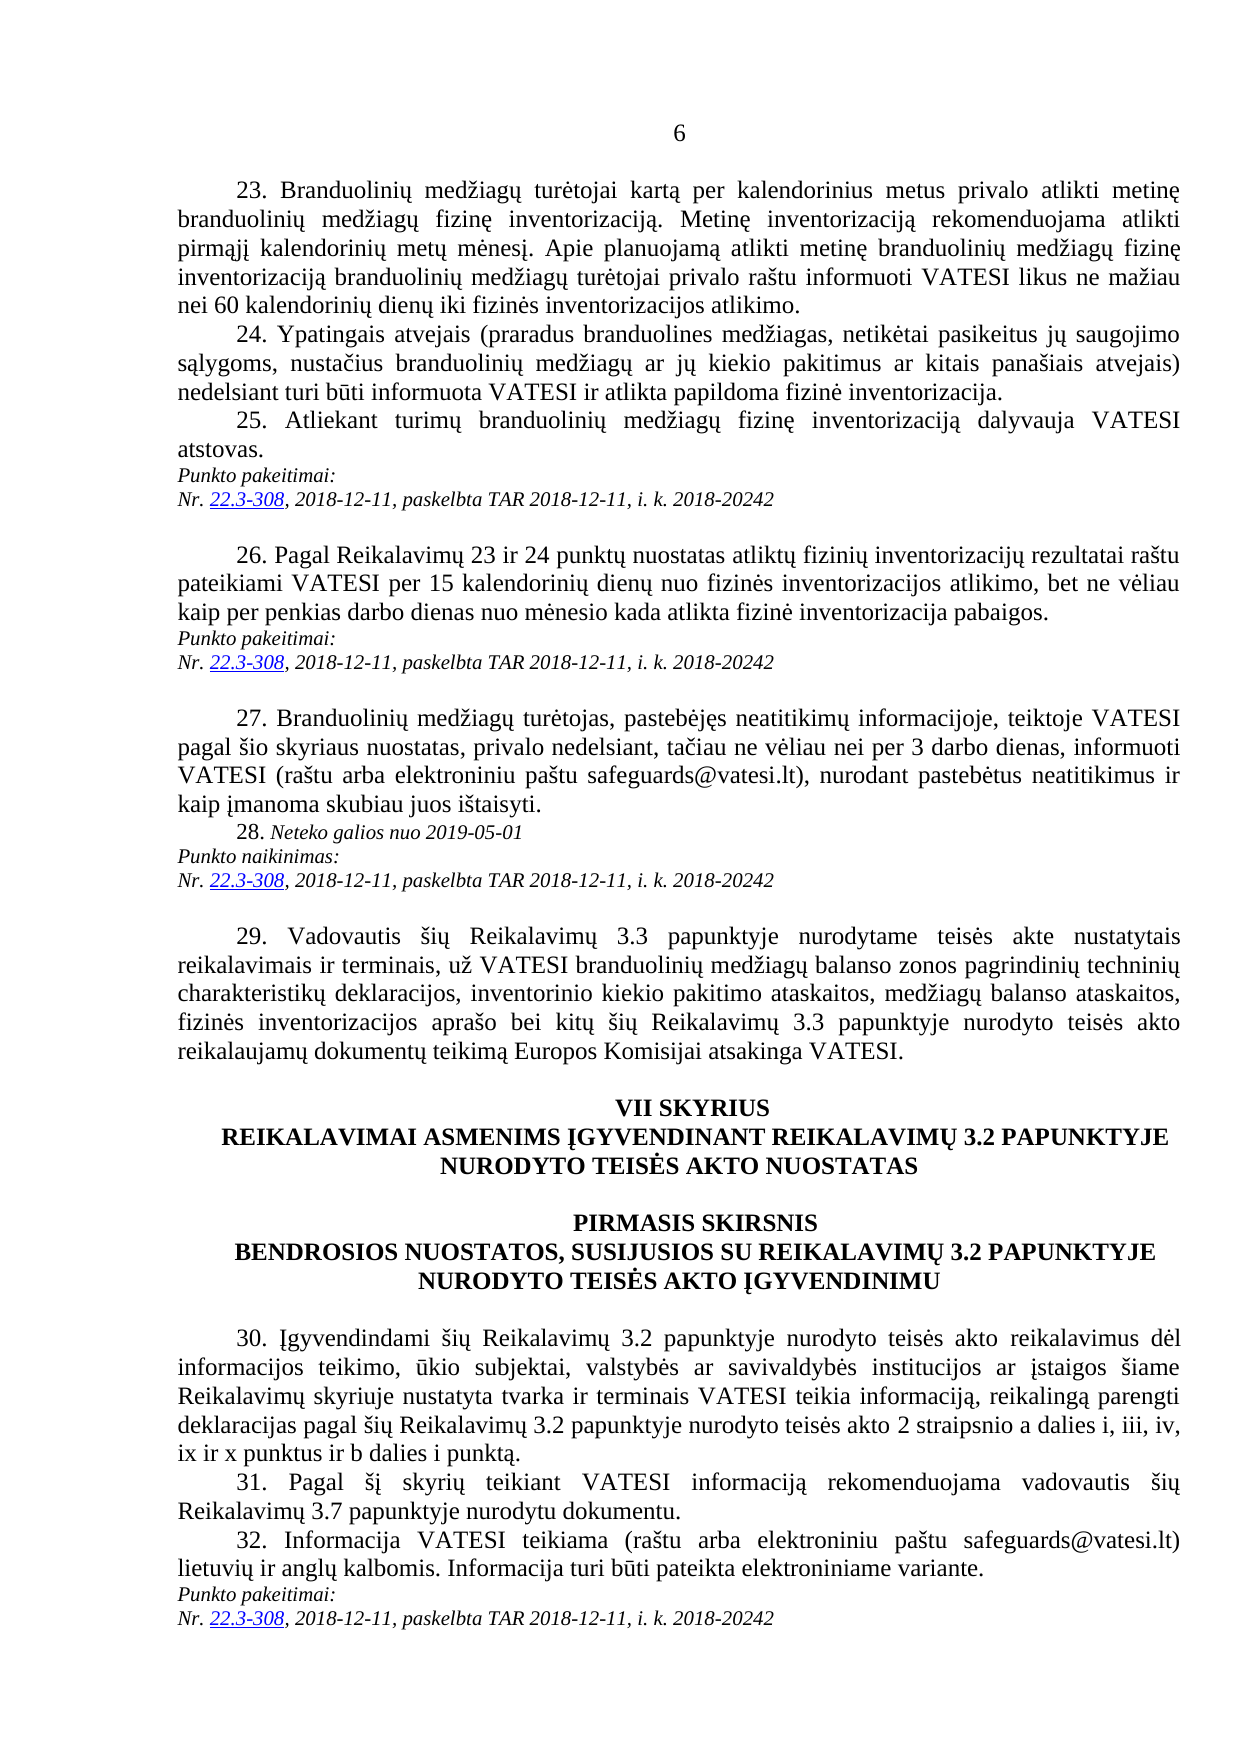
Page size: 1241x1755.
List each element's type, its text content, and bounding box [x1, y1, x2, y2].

text 26. Pagal Reikalavimų 23 ir 24 punktų nuostatas atliktų fizinių inventorizacijų rezultatai raštu pateikiami VATESI per 15 kalendorinių dienų nuo fizinės inventorizacijos atlikimo, bet ne vėliau kaip per penkias darbo dienas nuo mėnesio kada atlikta fizinė inventorizacija pabaigos. [177, 540, 1181, 626]
text 29. Vadovautis šių Reikalavimų 3.3 papunktyje nurodytame teisės akte nustatytais reikalavimais ir terminais, už VATESI branduolinių medžiagų balanso zonos pagrindinių techninių charakteristikų deklaracijos, inventorinio kiekio pakitimo ataskaitos, medžiagų balanso ataskaitos, fizinės inventorizacijos aprašo bei kitų šių Reikalavimų 3.3 papunktyje nurodyto teisės akto reikalaujamų dokumentų teikimą Europos Komisijai atsakinga VATESI. [177, 921, 1181, 1065]
text PIRMASIS SKIRSNIS [177, 1208, 1181, 1237]
text BENDROSIOS NUOSTATOS, SUSIJUSIOS SU REIKALAVIMŲ 3.2 PAPUNKTYJE NURODYTO TEISĖS AKTO ĮGYVENDINIMU [177, 1237, 1181, 1295]
text Punkto naikinimas: [177, 844, 1181, 868]
text Punkto pakeitimai: [177, 463, 1181, 487]
text 24. Ypatingais atvejais (praradus branduolines medžiagas, netikėtai pasikeitus jų saugojimo sąlygoms, nustačius branduolinių medžiagų ar jų kiekio pakitimus ar kitais panašiais atvejais) nedelsiant turi būti informuota VATESI ir atlikta papildoma fizinė inventorizacija. [177, 319, 1181, 405]
text 25. Atliekant turimų branduolinių medžiagų fizinę inventorizaciją dalyvauja VATESI atstovas. [177, 405, 1181, 463]
text REIKALAVIMAI ASMENIMS ĮGYVENDINANT REIKALAVIMŲ 3.2 PAPUNKTYJE NURODYTO TEISĖS AKTO NUOSTATAS [177, 1122, 1181, 1180]
text Nr. 22.3-308, 2018-12-11, paskelbta TAR 2018-12-11, i. k. 2018-20242 [177, 650, 1181, 674]
text Punkto pakeitimai: [177, 626, 1181, 650]
text 30. Įgyvendindami šių Reikalavimų 3.2 papunktyje nurodyto teisės akto reikalavimus dėl informacijos teikimo, ūkio subjektai, valstybės ar savivaldybės institucijos ar įstaigos šiame Reikalavimų skyriuje nustatyta tvarka ir terminais VATESI teikia informaciją, reikalingą parengti deklaracijas pagal šių Reikalavimų 3.2 papunktyje nurodyto teisės akto 2 straipsnio a dalies i, iii, iv, ix ir x punktus ir b dalies i punktą. [177, 1323, 1181, 1467]
text 23. Branduolinių medžiagų turėtojai kartą per kalendorinius metus privalo atlikti metinę branduolinių medžiagų fizinę inventorizaciją. Metinę inventorizaciją rekomenduojama atlikti pirmąjį kalendorinių metų mėnesį. Apie planuojamą atlikti metinę branduolinių medžiagų fizinę inventorizaciją branduolinių medžiagų turėtojai privalo raštu informuoti VATESI likus ne mažiau nei 60 kalendorinių dienų iki fizinės inventorizacijos atlikimo. [177, 175, 1181, 319]
text Nr. 22.3-308, 2018-12-11, paskelbta TAR 2018-12-11, i. k. 2018-20242 [177, 1606, 1181, 1630]
text Nr. 22.3-308, 2018-12-11, paskelbta TAR 2018-12-11, i. k. 2018-20242 [177, 487, 1181, 511]
text Nr. 22.3-308, 2018-12-11, paskelbta TAR 2018-12-11, i. k. 2018-20242 [177, 868, 1181, 892]
text 28. Neteko galios nuo 2019-05-01 [177, 818, 1181, 844]
text Punkto pakeitimai: [177, 1582, 1181, 1606]
text 27. Branduolinių medžiagų turėtojas, pastebėjęs neatitikimų informacijoje, teiktoje VATESI pagal šio skyriaus nuostatas, privalo nedelsiant, tačiau ne vėliau nei per 3 darbo dienas, informuoti VATESI (raštu arba elektroniniu paštu safeguards@vatesi.lt), nurodant pastebėtus neatitikimus ir kaip įmanoma skubiau juos ištaisyti. [177, 703, 1181, 818]
text 31. Pagal šį skyrių teikiant VATESI informaciją rekomenduojama vadovautis šių Reikalavimų 3.7 papunktyje nurodytu dokumentu. [177, 1467, 1181, 1525]
text 32. Informacija VATESI teikiama (raštu arba elektroniniu paštu safeguards@vatesi.lt) lietuvių ir anglų kalbomis. Informacija turi būti pateikta elektroniniame variante. [177, 1525, 1181, 1582]
text VII SKYRIUS [177, 1093, 1181, 1122]
